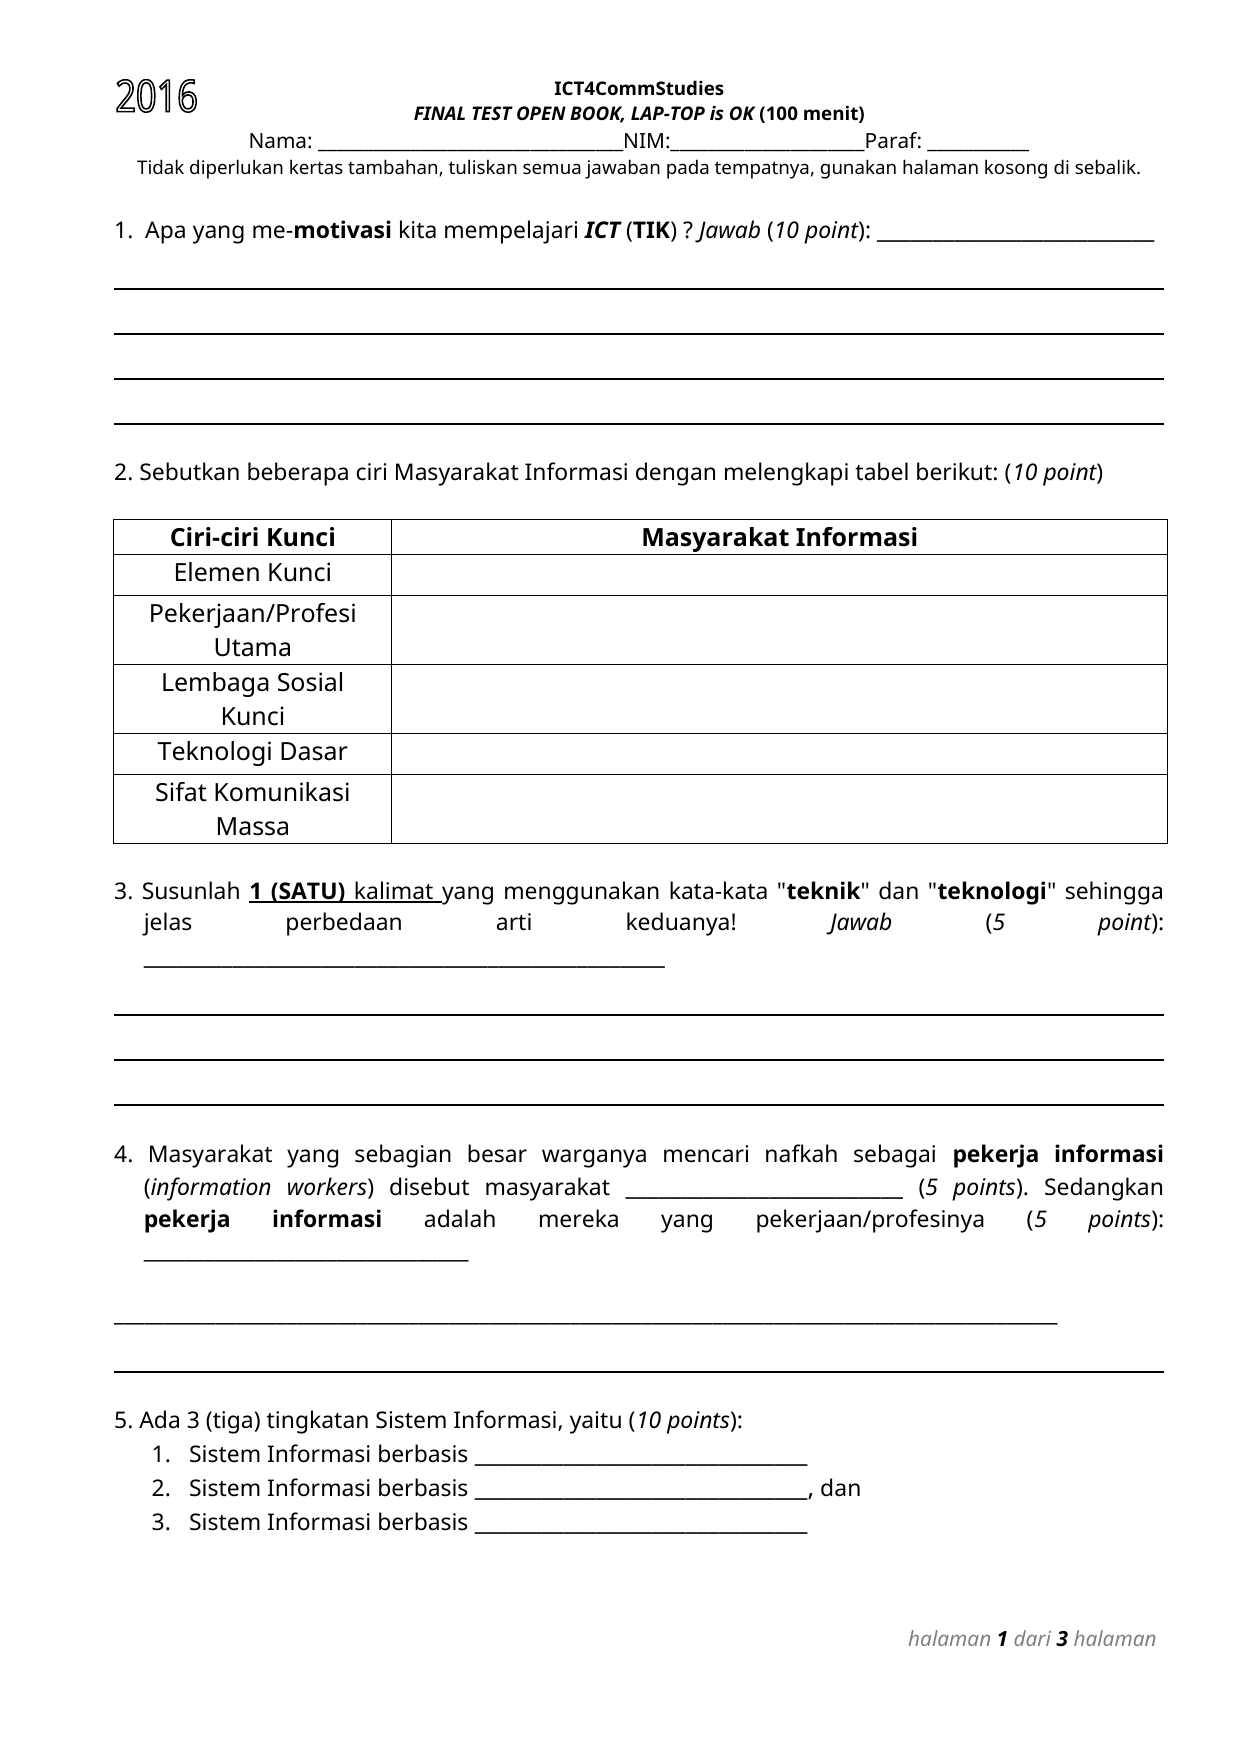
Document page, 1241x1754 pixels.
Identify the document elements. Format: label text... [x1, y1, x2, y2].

text 1. Apa yang me-motivasi kita mempelajari ICT (TIK) ? Jawab (10 point): _________________________ [114, 211, 1164, 245]
list Sistem Informasi berbasis ______________________________, dan [151, 1469, 1164, 1503]
table_cell Pekerjaan/Profesi Utama [114, 596, 391, 664]
table_cell [392, 596, 1167, 664]
table_cell Lembaga Sosial Kunci [114, 665, 391, 733]
table_cell [392, 665, 1167, 733]
text _____________________________________________________________________________________________ [114, 1297, 1164, 1328]
table_cell [392, 555, 1167, 594]
text 3. Susunlah 1 (SATU) kalimat yang menggunakan kata-kata "teknik" dan "teknologi" sehingga jelas perbedaan arti keduanya! Jawab (5 point): _______________________________________________ [114, 875, 1164, 972]
list Sistem Informasi berbasis ______________________________ [151, 1503, 1164, 1537]
table_header Ciri-ciri Kunci [114, 520, 391, 554]
text 5. Ada 3 (tiga) tingkatan Sistem Informasi, yaitu (10 points): [114, 1404, 1164, 1435]
list Sistem Informasi berbasis ______________________________ [151, 1435, 1164, 1469]
table_cell Elemen Kunci [114, 555, 391, 594]
table_cell [392, 734, 1167, 773]
text 4. Masyarakat yang sebagian besar warganya mencari nafkah sebagai pekerja informasi (information workers) disebut masyarakat _________________________ (5 points). Sedangkan pekerja informasi adalah mereka yang pekerjaan/profesinya (5 points): ________________________________ [114, 1137, 1164, 1265]
text 2. Sebutkan beberapa ciri Masyarakat Informasi dengan melengkapi tabel berikut: (10 point) [114, 456, 1164, 487]
table_cell Teknologi Dasar [114, 734, 391, 773]
table_cell [392, 775, 1167, 843]
table_header Masyarakat Informasi [392, 520, 1167, 554]
table_cell Sifat Komunikasi Massa [114, 775, 391, 843]
